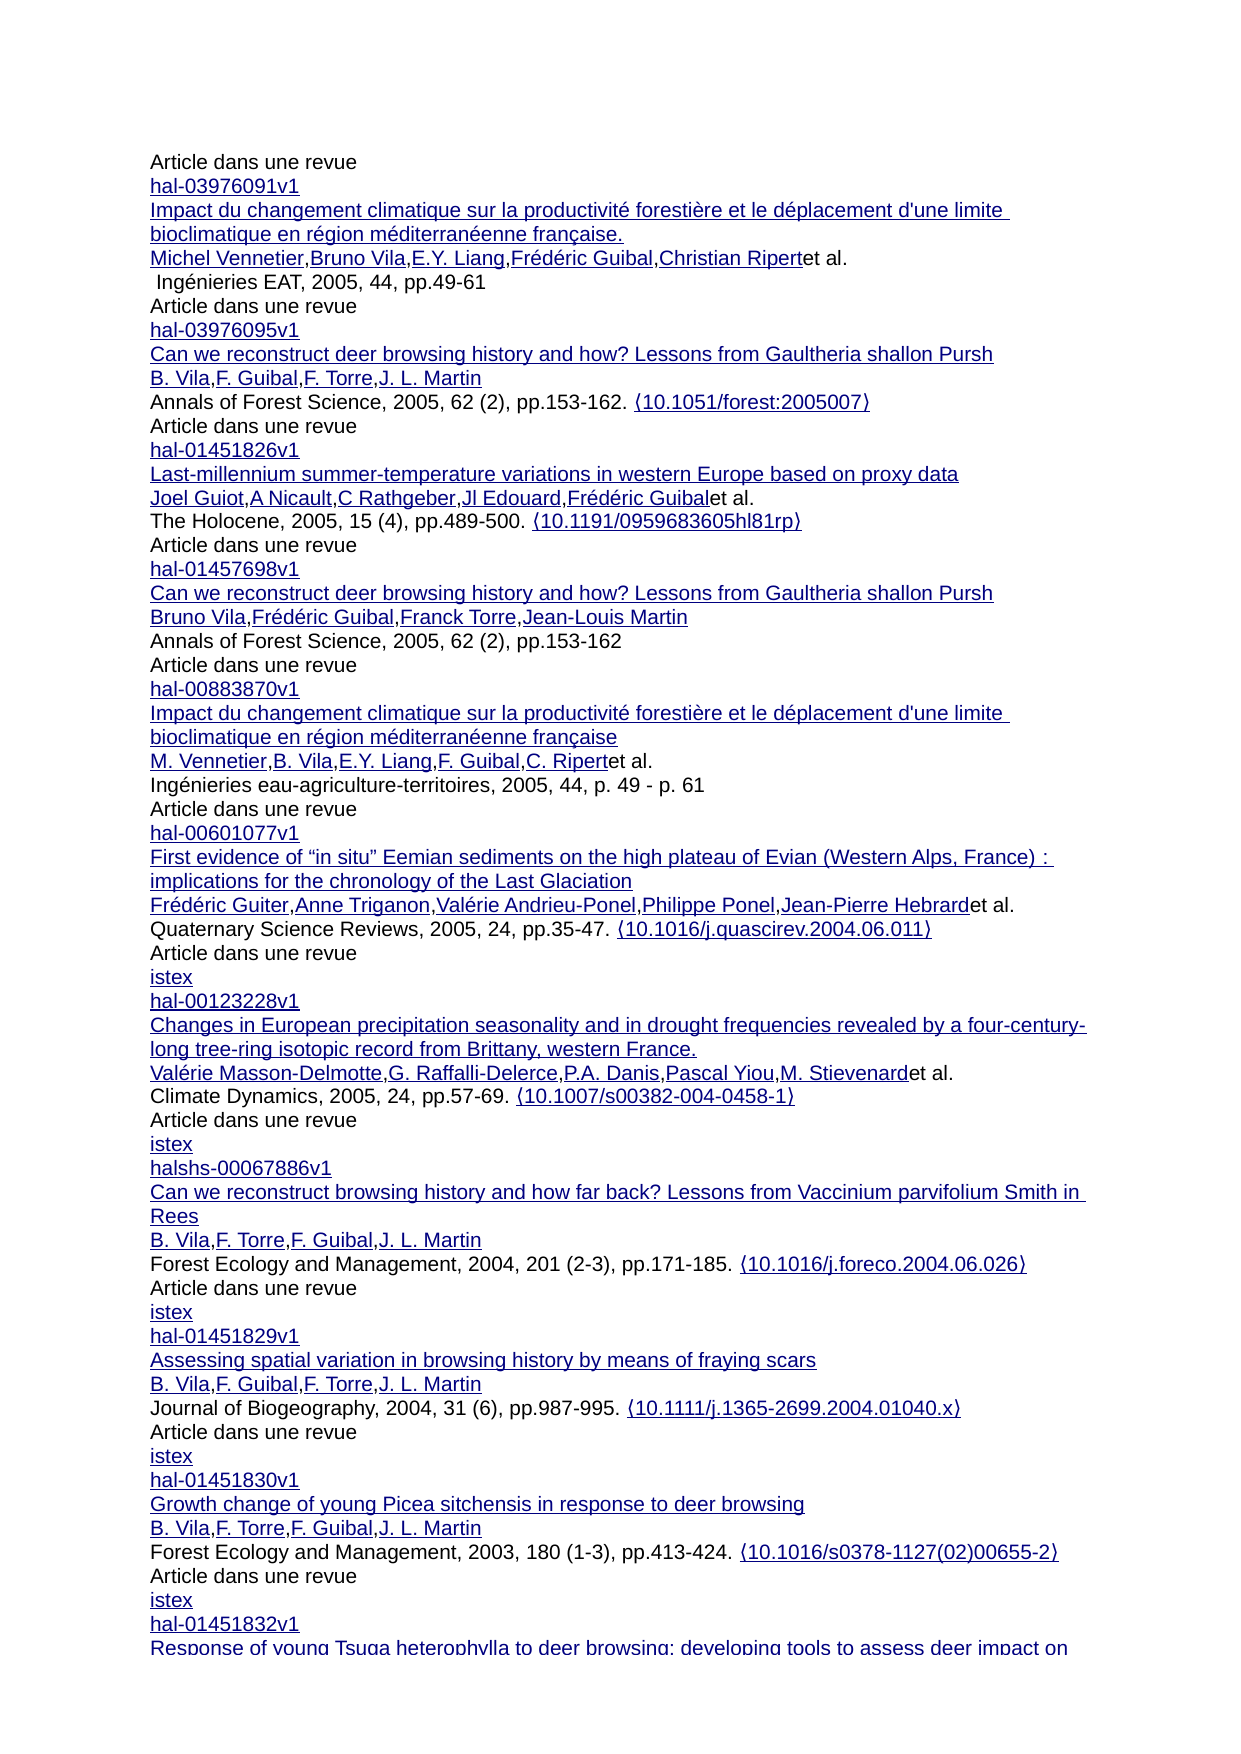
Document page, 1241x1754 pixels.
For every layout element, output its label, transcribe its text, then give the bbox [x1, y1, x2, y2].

table_cell Impact du changement climatique sur la productivité forestière et le déplacement d'une limite bioclimatique en région méditerranéenne française. Michel Vennetier,Bruno Vila,E.Y. Liang,Frédéric Guibal,Christian Ripertet al. Ingénieries EAT, 2005, 44, pp.49-61 Article dans une revue hal-03976095v1 [150, 198, 1090, 342]
table_cell Can we reconstruct deer browsing history and how? Lessons from Gaultheria shallon Pursh Bruno Vila,Frédéric Guibal,Franck Torre,Jean-Louis Martin Annals of Forest Science, 2005, 62 (2), pp.153-162 Article dans une revue hal-00883870v1 [150, 581, 1090, 701]
table_cell Article dans une revue hal-03976091v1 [150, 150, 1090, 198]
table_cell Changes in European precipitation seasonality and in drought frequencies revealed by a four-century-long tree-ring isotopic record from Brittany, western France. Valérie Masson-Delmotte,G. Raffalli-Delerce,P.A. Danis,Pascal Yiou,M. Stievenardet al. Climate Dynamics, 2005, 24, pp.57-69. ⟨10.1007/s00382-004-0458-1⟩ Article dans une revue istex halshs-00067886v1 [150, 1013, 1090, 1180]
table_cell Response of young Tsuga heterophylla to deer browsing: developing tools to assess deer impact on [150, 1635, 1090, 1655]
table_cell Growth change of young Picea sitchensis in response to deer browsing B. Vila,F. Torre,F. Guibal,J. L. Martin Forest Ecology and Management, 2003, 180 (1-3), pp.413-424. ⟨10.1016/s0378-1127(02)00655-2⟩ Article dans une revue istex hal-01451832v1 [150, 1492, 1090, 1635]
table_cell Impact du changement climatique sur la productivité forestière et le déplacement d'une limite bioclimatique en région méditerranéenne française M. Vennetier,B. Vila,E.Y. Liang,F. Guibal,C. Ripertet al. Ingénieries eau-agriculture-territoires, 2005, 44, p. 49 - p. 61 Article dans une revue hal-00601077v1 [150, 701, 1090, 845]
table_cell Can we reconstruct browsing history and how far back? Lessons from Vaccinium parvifolium Smith in Rees B. Vila,F. Torre,F. Guibal,J. L. Martin Forest Ecology and Management, 2004, 201 (2-3), pp.171-185. ⟨10.1016/j.foreco.2004.06.026⟩ Article dans une revue istex hal-01451829v1 [150, 1180, 1090, 1348]
table_cell First evidence of “in situ” Eemian sediments on the high plateau of Evian (Western Alps, France) : implications for the chronology of the Last Glaciation Frédéric Guiter,Anne Triganon,Valérie Andrieu-Ponel,Philippe Ponel,Jean-Pierre Hebrardet al. Quaternary Science Reviews, 2005, 24, pp.35-47. ⟨10.1016/j.quascirev.2004.06.011⟩ Article dans une revue istex hal-00123228v1 [150, 845, 1090, 1012]
table_cell Assessing spatial variation in browsing history by means of fraying scars B. Vila,F. Guibal,F. Torre,J. L. Martin Journal of Biogeography, 2004, 31 (6), pp.987-995. ⟨10.1111/j.1365-2699.2004.01040.x⟩ Article dans une revue istex hal-01451830v1 [150, 1348, 1090, 1492]
table_cell Can we reconstruct deer browsing history and how? Lessons from Gaultheria shallon Pursh B. Vila,F. Guibal,F. Torre,J. L. Martin Annals of Forest Science, 2005, 62 (2), pp.153-162. ⟨10.1051/forest:2005007⟩ Article dans une revue hal-01451826v1 [150, 342, 1090, 461]
table_cell Last-millennium summer-temperature variations in western Europe based on proxy data Joel Guiot,A Nicault,C Rathgeber,Jl Edouard,Frédéric Guibalet al. The Holocene, 2005, 15 (4), pp.489-500. ⟨10.1191/0959683605hl81rp⟩ Article dans une revue hal-01457698v1 [150, 461, 1090, 581]
